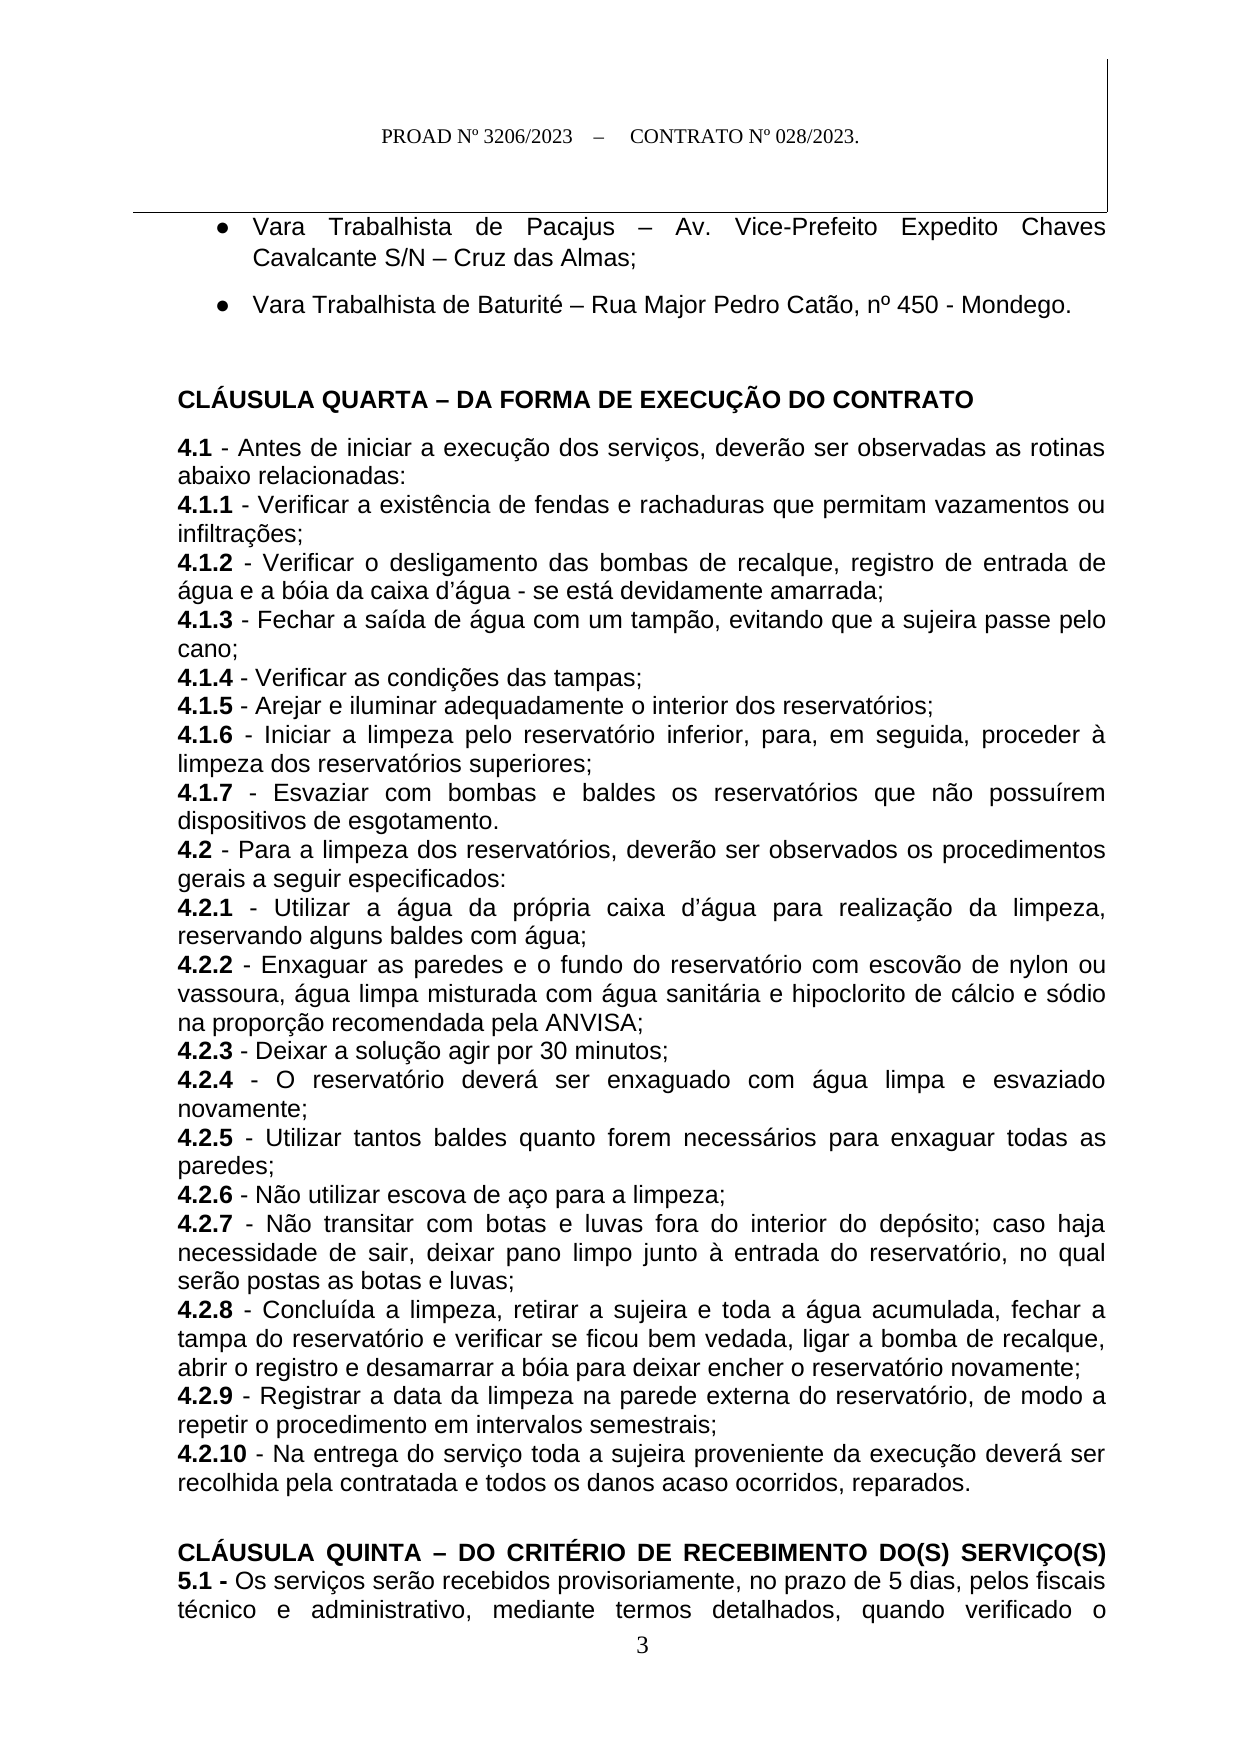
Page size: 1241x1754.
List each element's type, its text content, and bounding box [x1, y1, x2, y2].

text 4.1.1 - Verificar a existência de fendas e rachaduras que permitam vazamentos ou infiltrações; [177, 490, 1107, 548]
text 4.1.4 - Verificar as condições das tampas; [177, 663, 1107, 691]
text 4.2.8 - Concluída a limpeza, retirar a sujeira e toda a água acumulada, fechar a tampa do reservatório e verificar se ficou bem vedada, ligar a bomba de recalque, abrir o registro e desamarrar a bóia para deixar encher o reservatório novamente; [177, 1295, 1107, 1381]
text 4.1.3 - Fechar a saída de água com um tampão, evitando que a sujeira passe pelo cano; [177, 605, 1107, 663]
text 4.2.6 - Não utilizar escova de aço para a limpeza; [177, 1180, 1107, 1209]
text 4.1.7 - Esvaziar com bombas e baldes os reservatórios que não possuírem dispositivos de esgotamento. [177, 778, 1107, 835]
list Vara Trabalhista de Baturité – Rua Major Pedro Catão, nº 450 - Mondego. [215, 290, 1107, 319]
text CLÁUSULA QUINTA – DO CRITÉRIO DE RECEBIMENTO DO(S) SERVIÇO(S) 5.1 - Os serviços serão recebidos provisoriamente, no prazo de 5 dias, pelos fiscais técnico e administrativo, mediante termos detalhados, quando verificado o [177, 1538, 1107, 1624]
text 4.2.5 - Utilizar tantos baldes quanto forem necessários para enxaguar todas as paredes; [177, 1123, 1107, 1180]
text 4.2.4 - O reservatório deverá ser enxaguado com água limpa e esvaziado novamente; [177, 1065, 1107, 1123]
text 4.1 - Antes de iniciar a execução dos serviços, deverão ser observadas as rotinas abaixo relacionadas: [177, 433, 1107, 490]
text 4.1.6 - Iniciar a limpeza pelo reservatório inferior, para, em seguida, proceder à limpeza dos reservatórios superiores; [177, 720, 1107, 778]
text 4.2.10 - Na entrega do serviço toda a sujeira proveniente da execução deverá ser recolhida pela contratada e todos os danos acaso ocorridos, reparados. [177, 1439, 1107, 1496]
list Vara Trabalhista de Pacajus – Av. Vice-Prefeito Expedito Chaves Cavalcante S/N – Cruz das Almas; [215, 212, 1107, 272]
text 4.2.1 - Utilizar a água da própria caixa d’água para realização da limpeza, reservando alguns baldes com água; [177, 893, 1107, 950]
text 4.2.2 - Enxaguar as paredes e o fundo do reservatório com escovão de nylon ou vassoura, água limpa misturada com água sanitária e hipoclorito de cálcio e sódio na proporção recomendada pela ANVISA; [177, 950, 1107, 1036]
text 4.2.3 - Deixar a solução agir por 30 minutos; [177, 1036, 1107, 1065]
text 4.2.9 - Registrar a data da limpeza na parede externa do reservatório, de modo a repetir o procedimento em intervalos semestrais; [177, 1381, 1107, 1439]
text 4.1.2 - Verificar o desligamento das bombas de recalque, registro de entrada de água e a bóia da caixa d’água - se está devidamente amarrada; [177, 548, 1107, 605]
text CLÁUSULA QUARTA – DA FORMA DE EXECUÇÃO DO CONTRATO [177, 385, 1107, 414]
text 4.2.7 - Não transitar com botas e luvas fora do interior do depósito; caso haja necessidade de sair, deixar pano limpo junto à entrada do reservatório, no qual serão postas as botas e luvas; [177, 1209, 1107, 1295]
text 4.2 - Para a limpeza dos reservatórios, deverão ser observados os procedimentos gerais a seguir especificados: [177, 835, 1107, 893]
text 4.1.5 - Arejar e iluminar adequadamente o interior dos reservatórios; [177, 691, 1107, 720]
